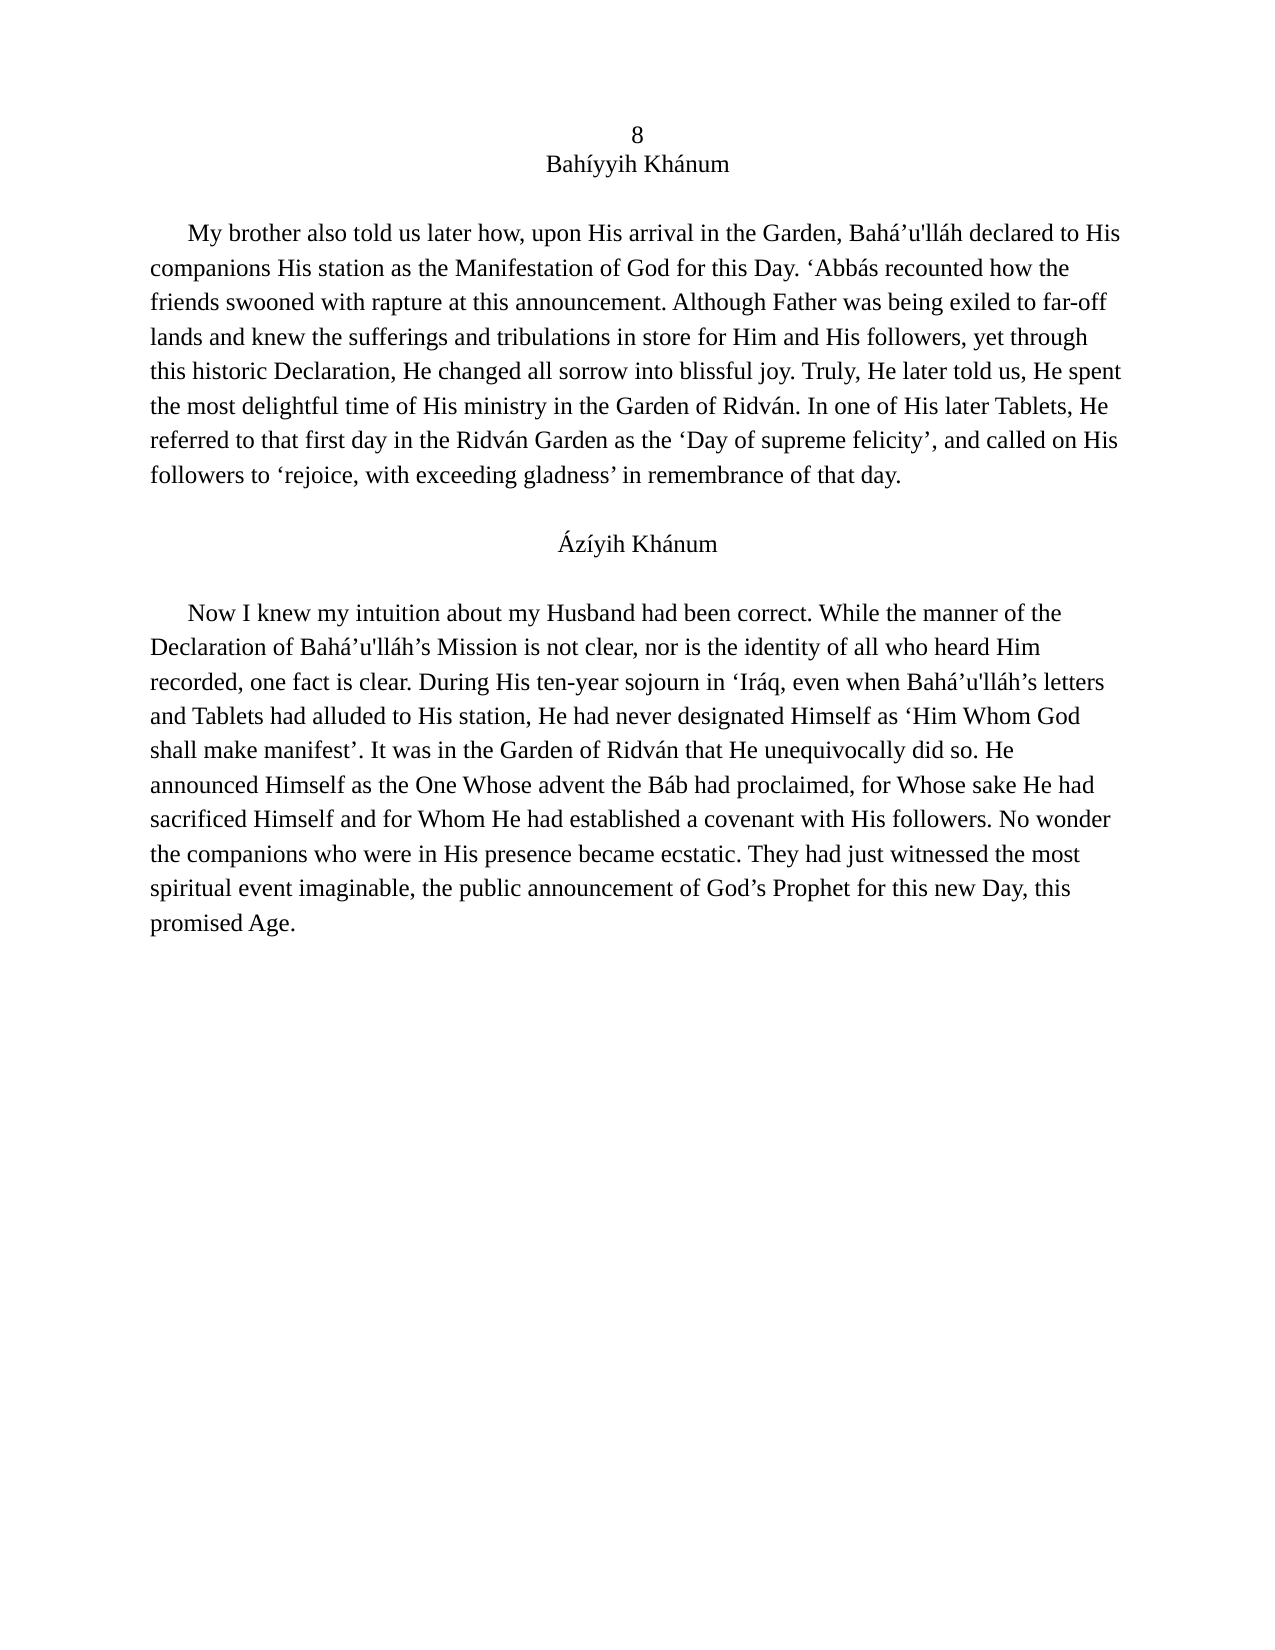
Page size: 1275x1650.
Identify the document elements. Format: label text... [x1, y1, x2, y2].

text Bahíyyih Khánum [150, 149, 1125, 178]
text Ázíyih Khánum [150, 529, 1125, 557]
text My brother also told us later how, upon His arrival in the Garden, Bahá’u'lláh declared to His companions His station as the Manifestation of God for this Day. ‘Abbás recounted how the friends swooned with rapture at this announcement. Although Father was being exiled to far-off lands and knew the sufferings and tribulations in store for Him and His followers, yet through this historic Declaration, He changed all sorrow into blissful joy. Truly, He later told us, He spent the most delightful time of His ministry in the Garden of Ridván. In one of His later Tablets, He referred to that first day in the Ridván Garden as the ‘Day of supreme felicity’, and called on His followers to ‘rejoice, with exceeding gladness’ in remembrance of that day. [150, 218, 1125, 488]
text Now I knew my intuition about my Husband had been correct. While the manner of the Declaration of Bahá’u'lláh’s Mission is not clear, nor is the identity of all who heard Him recorded, one fact is clear. During His ten-year sojourn in ‘Iráq, even when Bahá’u'lláh’s letters and Tablets had alluded to His station, He had never designated Himself as ‘Him Whom God shall make manifest’. It was in the Garden of Ridván that He unequivocally did so. He announced Himself as the One Whose advent the Báb had proclaimed, for Whose sake He had sacrificed Himself and for Whom He had established a covenant with His followers. No wonder the companions who were in His presence became ecstatic. They had just witnessed the most spiritual event imaginable, the public announcement of God’s Prophet for this new Day, this promised Age. [150, 598, 1125, 937]
